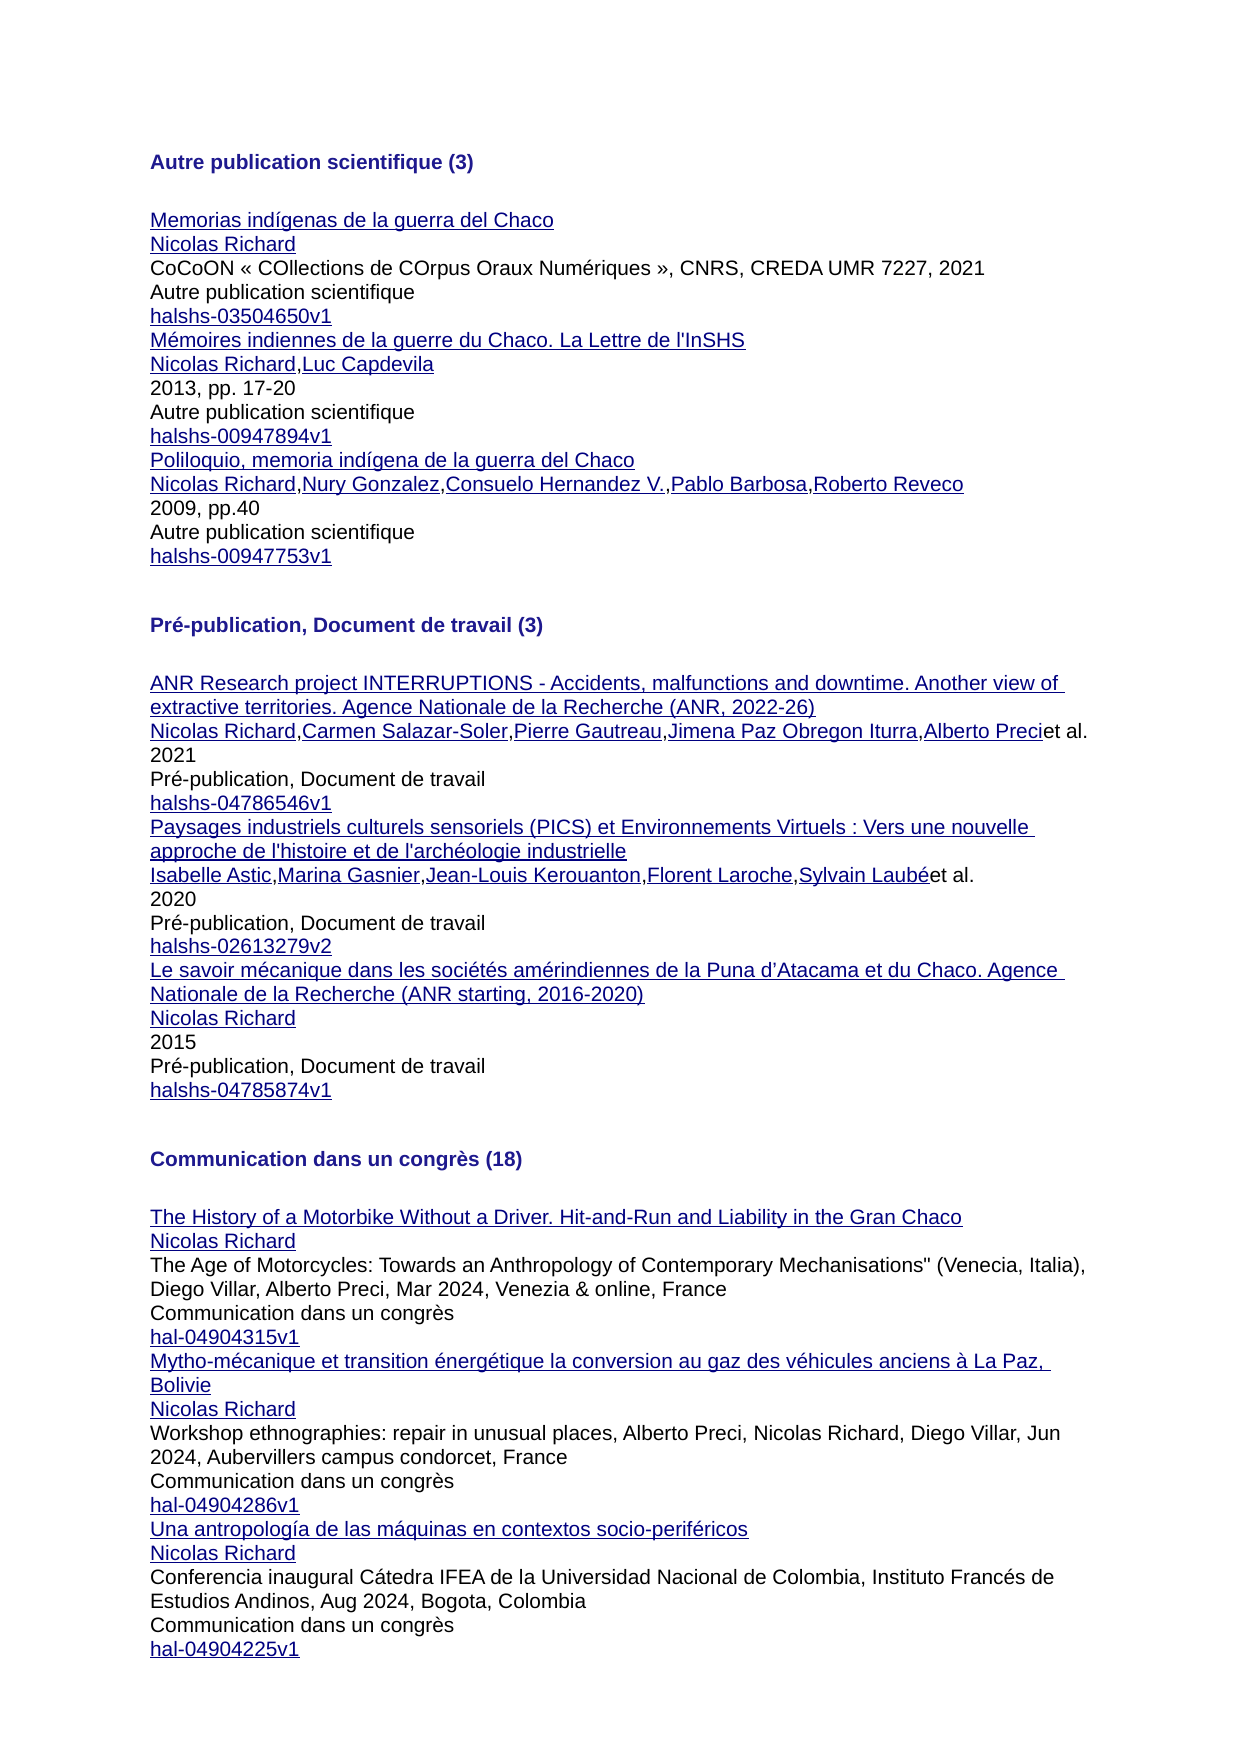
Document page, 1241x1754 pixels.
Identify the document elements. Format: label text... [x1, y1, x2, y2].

subtitle Autre publication scientifique (3) [150, 150, 1090, 174]
subtitle Pré-publication, Document de travail (3) [150, 612, 1090, 636]
table_cell Mytho-mécanique et transition énergétique la conversion au gaz des véhicules anciens à La Paz, Bolivie Nicolas Richard Workshop ethnographies: repair in unusual places, Alberto Preci, Nicolas Richard, Diego Villar, Jun 2024, Aubervillers campus condorcet, France Communication dans un congrès hal-04904286v1 [150, 1349, 1090, 1517]
table_cell Le savoir mécanique dans les sociétés amérindiennes de la Puna d’Atacama et du Chaco. Agence Nationale de la Recherche (ANR starting, 2016-2020) Nicolas Richard 2015 Pré-publication, Document de travail halshs-04785874v1 [150, 958, 1090, 1102]
table_header ANR Research project INTERRUPTIONS - Accidents, malfunctions and downtime. Another view of extractive territories. Agence Nationale de la Recherche (ANR, 2022-26) Nicolas Richard,Carmen Salazar-Soler,Pierre Gautreau,Jimena Paz Obregon Iturra,Alberto Preciet al. 2021 Pré-publication, Document de travail halshs-04786546v1 [150, 671, 1090, 814]
table_header The History of a Motorbike Without a Driver. Hit-and-Run and Liability in the Gran Chaco Nicolas Richard The Age of Motorcycles: Towards an Anthropology of Contemporary Mechanisations" (Venecia, Italia), Diego Villar, Alberto Preci, Mar 2024, Venezia & online, France Communication dans un congrès hal-04904315v1 [150, 1205, 1090, 1349]
table_cell Una antropología de las máquinas en contextos socio-periféricos Nicolas Richard Conferencia inaugural Cátedra IFEA de la Universidad Nacional de Colombia, Instituto Francés de Estudios Andinos, Aug 2024, Bogota, Colombia Communication dans un congrès hal-04904225v1 [150, 1517, 1090, 1660]
table_header Memorias indígenas de la guerra del Chaco Nicolas Richard CoCoON « COllections de COrpus Oraux Numériques », CNRS, CREDA UMR 7227, 2021 Autre publication scientifique halshs-03504650v1 [150, 208, 1090, 328]
table_cell Paysages industriels culturels sensoriels (PICS) et Environnements Virtuels : Vers une nouvelle approche de l'histoire et de l'archéologie industrielle Isabelle Astic,Marina Gasnier,Jean-Louis Kerouanton,Florent Laroche,Sylvain Laubéet al. 2020 Pré-publication, Document de travail halshs-02613279v2 [150, 815, 1090, 958]
table_cell Mémoires indiennes de la guerre du Chaco. La Lettre de l'InSHS Nicolas Richard,Luc Capdevila 2013, pp. 17-20 Autre publication scientifique halshs-00947894v1 [150, 328, 1090, 448]
table_cell Poliloquio, memoria indígena de la guerra del Chaco Nicolas Richard,Nury Gonzalez,Consuelo Hernandez V.,Pablo Barbosa,Roberto Reveco 2009, pp.40 Autre publication scientifique halshs-00947753v1 [150, 448, 1090, 568]
subtitle Communication dans un congrès (18) [150, 1147, 1090, 1171]
